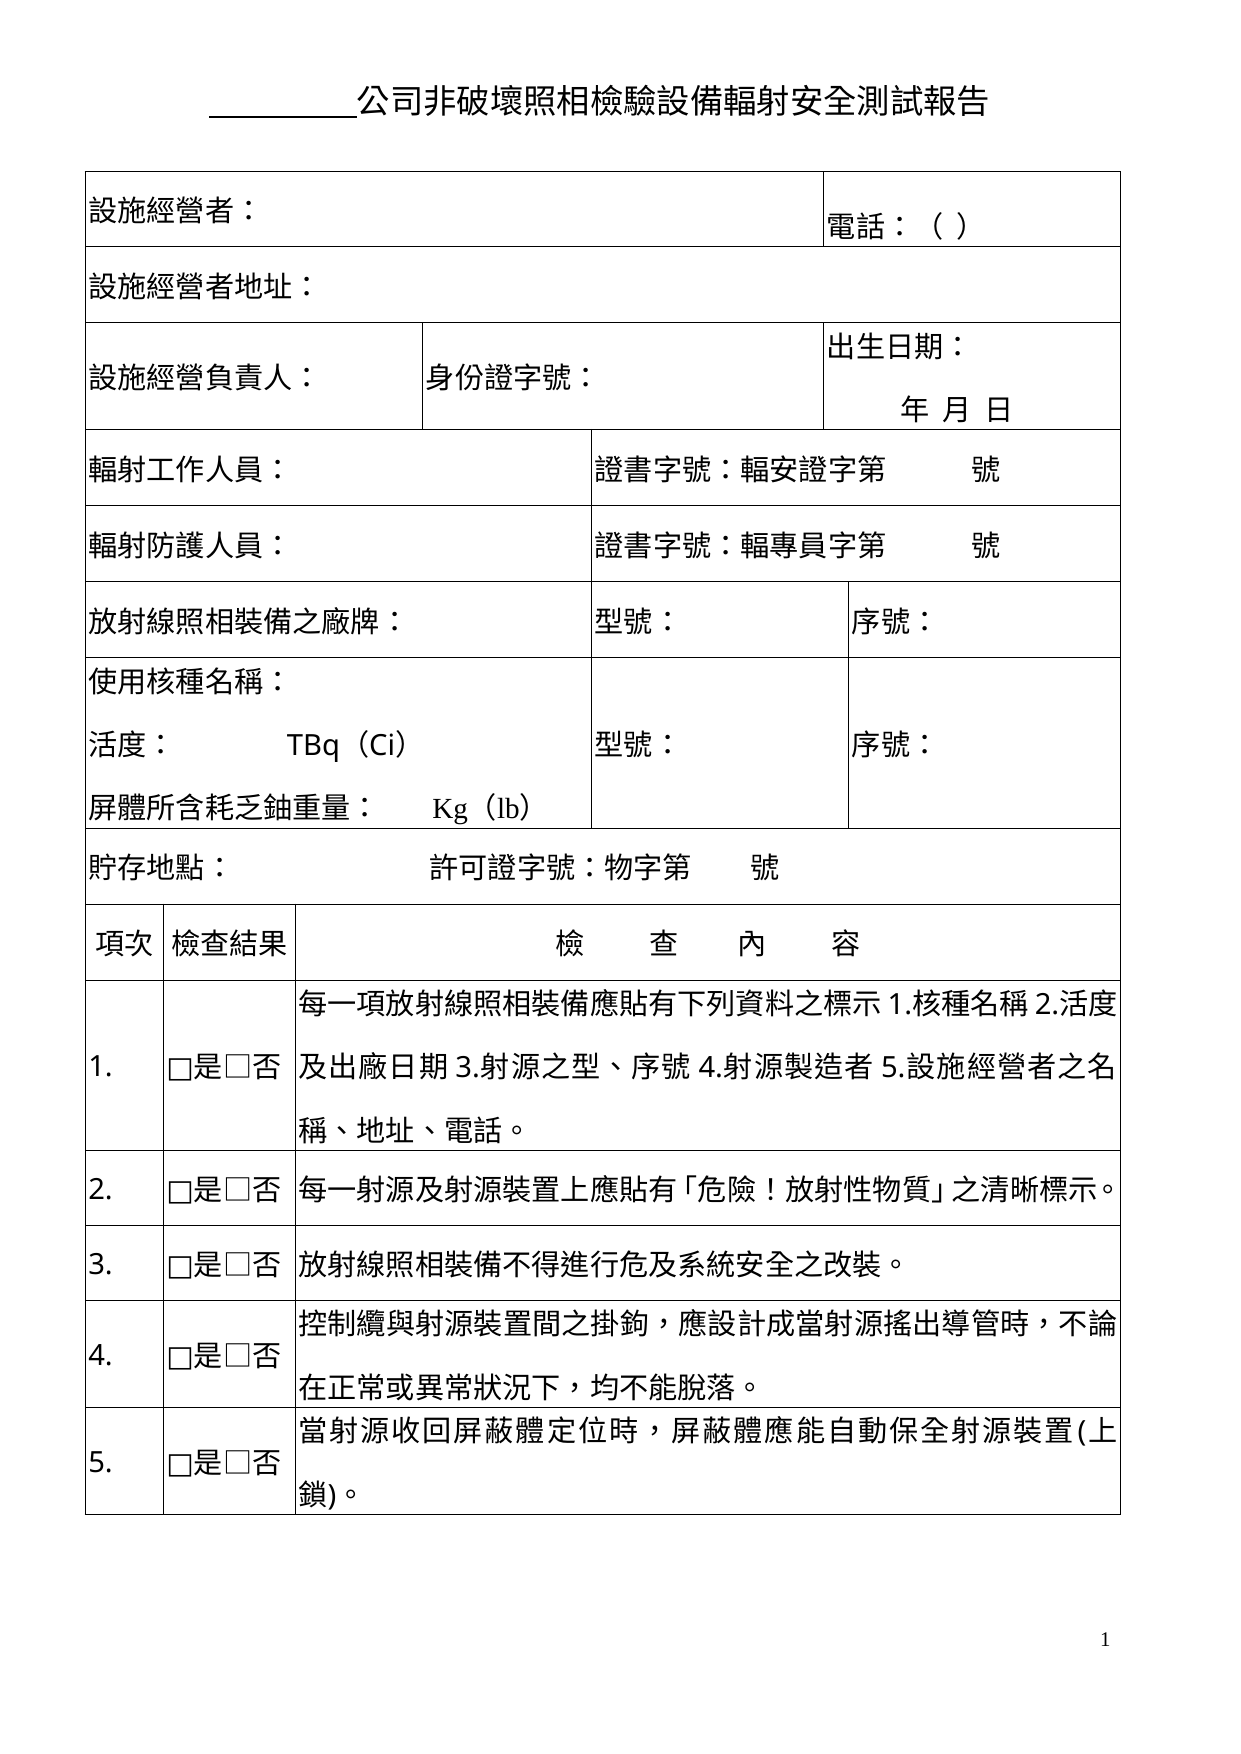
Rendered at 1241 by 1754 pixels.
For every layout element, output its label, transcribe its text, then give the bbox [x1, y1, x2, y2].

table_cell 4. [86, 1301, 163, 1407]
table_cell □是□否 [164, 981, 295, 1150]
text 公司非破壞照相檢驗設備輻射安全測試報告 [89, 74, 1110, 123]
table_cell 序號： [849, 658, 1120, 827]
table_cell 檢 查 內 容 [296, 905, 1120, 979]
table_cell 設施經營者地址： [86, 247, 1120, 322]
table_cell □是□否 [164, 1408, 295, 1514]
table_cell 型號： [592, 582, 848, 657]
table_cell 每一射源及射源裝置上應貼有「危險！放射性物質」之清晰標示。 [296, 1151, 1120, 1225]
table_cell 設施經營負責人： [86, 323, 422, 429]
table_cell 1. [86, 981, 163, 1150]
table_cell □是□否 [164, 1301, 295, 1407]
table_cell 證書字號：輻專員字第 號 [592, 506, 1120, 581]
table_cell 放射線照相裝備不得進行危及系統安全之改裝。 [296, 1226, 1120, 1300]
table_cell 項次 [86, 905, 163, 979]
table_cell 每一項放射線照相裝備應貼有下列資料之標示1.核種名稱2.活度及出廠日期3.射源之型、序號4.射源製造者5.設施經營者之名稱、地址、電話。 [296, 981, 1120, 1150]
table_cell 5. [86, 1408, 163, 1514]
table_cell 放射線照相裝備之廠牌： [86, 582, 591, 657]
table_cell 證書字號：輻安證字第 號 [592, 430, 1120, 505]
table_cell □是□否 [164, 1226, 295, 1300]
table_header 設施經營者： [86, 172, 823, 246]
table_cell □是□否 [164, 1151, 295, 1225]
table_cell 使用核種名稱： 活度： TBq（Ci） 屏體所含耗乏鈾重量： Kg（lb） [86, 658, 591, 827]
table_cell 當射源收回屏蔽體定位時，屏蔽體應能自動保全射源裝置(上鎖)。 [296, 1408, 1120, 1514]
table_header 電話：（ ） [824, 172, 1120, 246]
table_cell 輻射工作人員： [86, 430, 591, 505]
table_cell 控制纜與射源裝置間之掛鉤，應設計成當射源搖出導管時，不論在正常或異常狀況下，均不能脫落。 [296, 1301, 1120, 1407]
table_cell 貯存地點： 許可證字號：物字第 號 [86, 829, 1120, 903]
table_cell 序號： [849, 582, 1120, 657]
table_cell 2. [86, 1151, 163, 1225]
table_cell 輻射防護人員： [86, 506, 591, 581]
table_cell 出生日期： 年 月 日 [824, 323, 1120, 429]
table_cell 檢查結果 [164, 905, 295, 979]
table_cell 3. [86, 1226, 163, 1300]
table_cell 型號： [592, 658, 848, 827]
table_cell 身份證字號： [423, 323, 823, 429]
